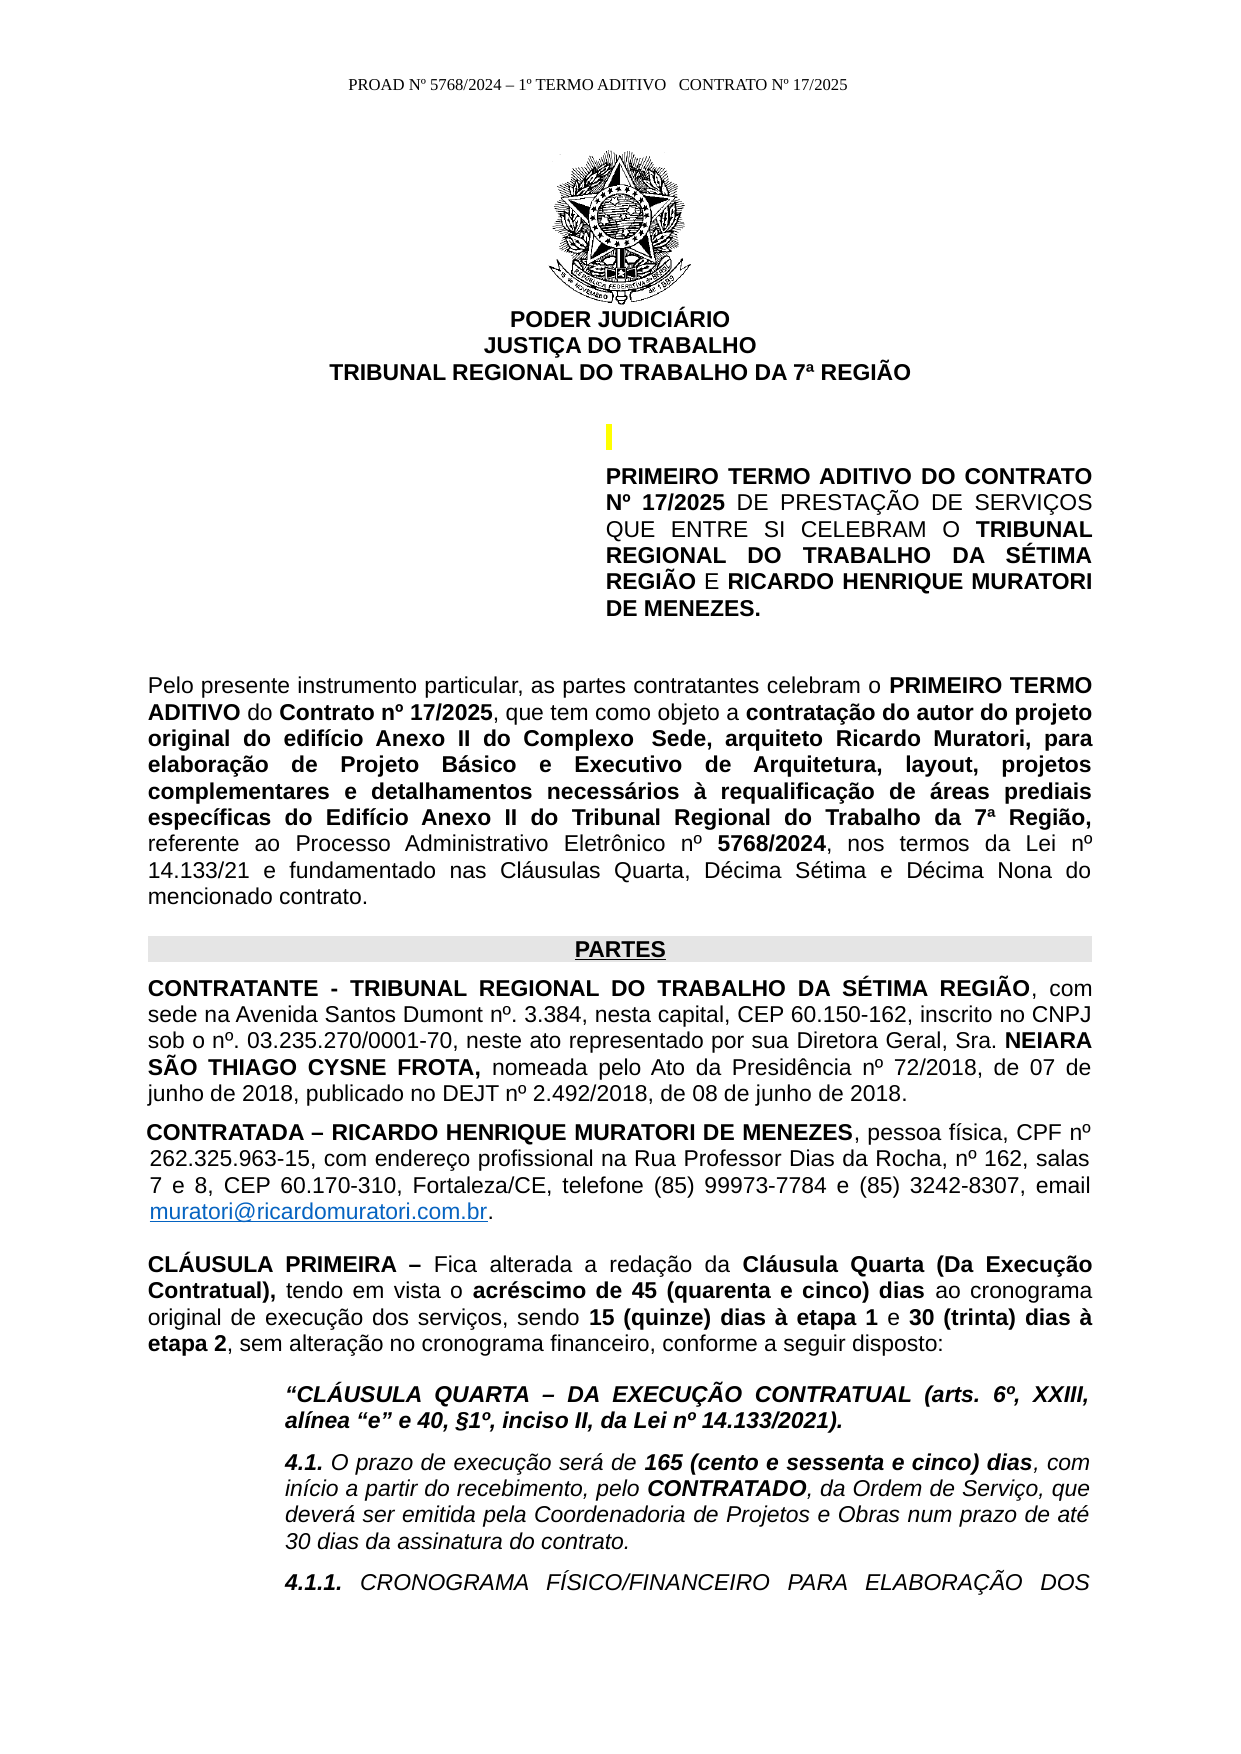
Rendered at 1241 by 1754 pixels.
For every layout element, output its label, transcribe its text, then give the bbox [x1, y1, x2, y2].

text PODER JUDICIÁRIO [148, 306, 1092, 332]
text “CLÁUSULA QUARTA – DA EXECUÇÃO CONTRATUAL (arts. 6º, XXIII, alínea “e” e 40, §1º, inciso II, da Lei nº 14.133/2021). [285, 1381, 1092, 1434]
text CLÁUSULA PRIMEIRA – Fica alterada a redação da Cláusula Quarta (Da Execução Contratual), tendo em vista o acréscimo de 45 (quarenta e cinco) dias ao cronograma original de execução dos serviços, sendo 15 (quinze) dias à etapa 1 e 30 (trinta) dias à etapa 2, sem alteração no cronograma financeiro, conforme a seguir disposto: [148, 1251, 1092, 1356]
text PRIMEIRO TERMO ADITIVO DO CONTRATO Nº 17/2025 DE PRESTAÇÃO DE SERVIÇOS QUE ENTRE SI CELEBRAM O TRIBUNAL REGIONAL DO TRABALHO DA SÉTIMA REGIÃO E RICARDO HENRIQUE MURATORI DE MENEZES. [606, 463, 1092, 621]
text CONTRATANTE - TRIBUNAL REGIONAL DO TRABALHO DA SÉTIMA REGIÃO, com sede na Avenida Santos Dumont nº. 3.384, nesta capital, CEP 60.150-162, inscrito no CNPJ sob o nº. 03.235.270/0001-70, neste ato representado por sua Diretora Geral, Sra. NEIARA SÃO THIAGO CYSNE FROTA, nomeada pelo Ato da Presidência nº 72/2018, de 07 de junho de 2018, publicado no DEJT nº 2.492/2018, de 08 de junho de 2018. [148, 975, 1092, 1106]
text 4.1. O prazo de execução será de 165 (cento e sessenta e cinco) dias, com início a partir do recebimento, pelo CONTRATADO, da Ordem de Serviço, que deverá ser emitida pela Coordenadoria de Projetos e Obras num prazo de até 30 dias da assinatura do contrato. [285, 1449, 1092, 1554]
text PARTES [148, 936, 1092, 962]
text 4.1.1. CRONOGRAMA FÍSICO/FINANCEIRO PARA ELABORAÇÃO DOS [285, 1569, 1092, 1595]
text Pelo presente instrumento particular, as partes contratantes celebram o PRIMEIRO TERMO ADITIVO do Contrato nº 17/2025, que tem como objeto a contratação do autor do projeto original do edifício Anexo II do Complexo Sede, arquiteto Ricardo Muratori, para elaboração de Projeto Básico e Executivo de Arquitetura, layout, projetos complementares e detalhamentos necessários à requalificação de áreas prediais específicas do Edifício Anexo II do Tribunal Regional do Trabalho da 7ª Região, referente ao Processo Administrativo Eletrônico nº 5768/2024, nos termos da Lei nº 14.133/21 e fundamentado nas Cláusulas Quarta, Décima Sétima e Décima Nona do mencionado contrato. [148, 672, 1092, 909]
text CONTRATADA – RICARDO HENRIQUE MURATORI DE MENEZES, pessoa física, CPF nº 262.325.963-15, com endereço profissional na Rua Professor Dias da Rocha, nº 162, salas 7 e 8, CEP 60.170-310, Fortaleza/CE, telefone (85) 99973-7784 e (85) 3242-8307, email muratori@ricardomuratori.com.br. [146, 1119, 1091, 1224]
text TRIBUNAL REGIONAL DO TRABALHO DA 7ª REGIÃO [148, 359, 1092, 385]
text JUSTIÇA DO TRABALHO [148, 332, 1092, 359]
